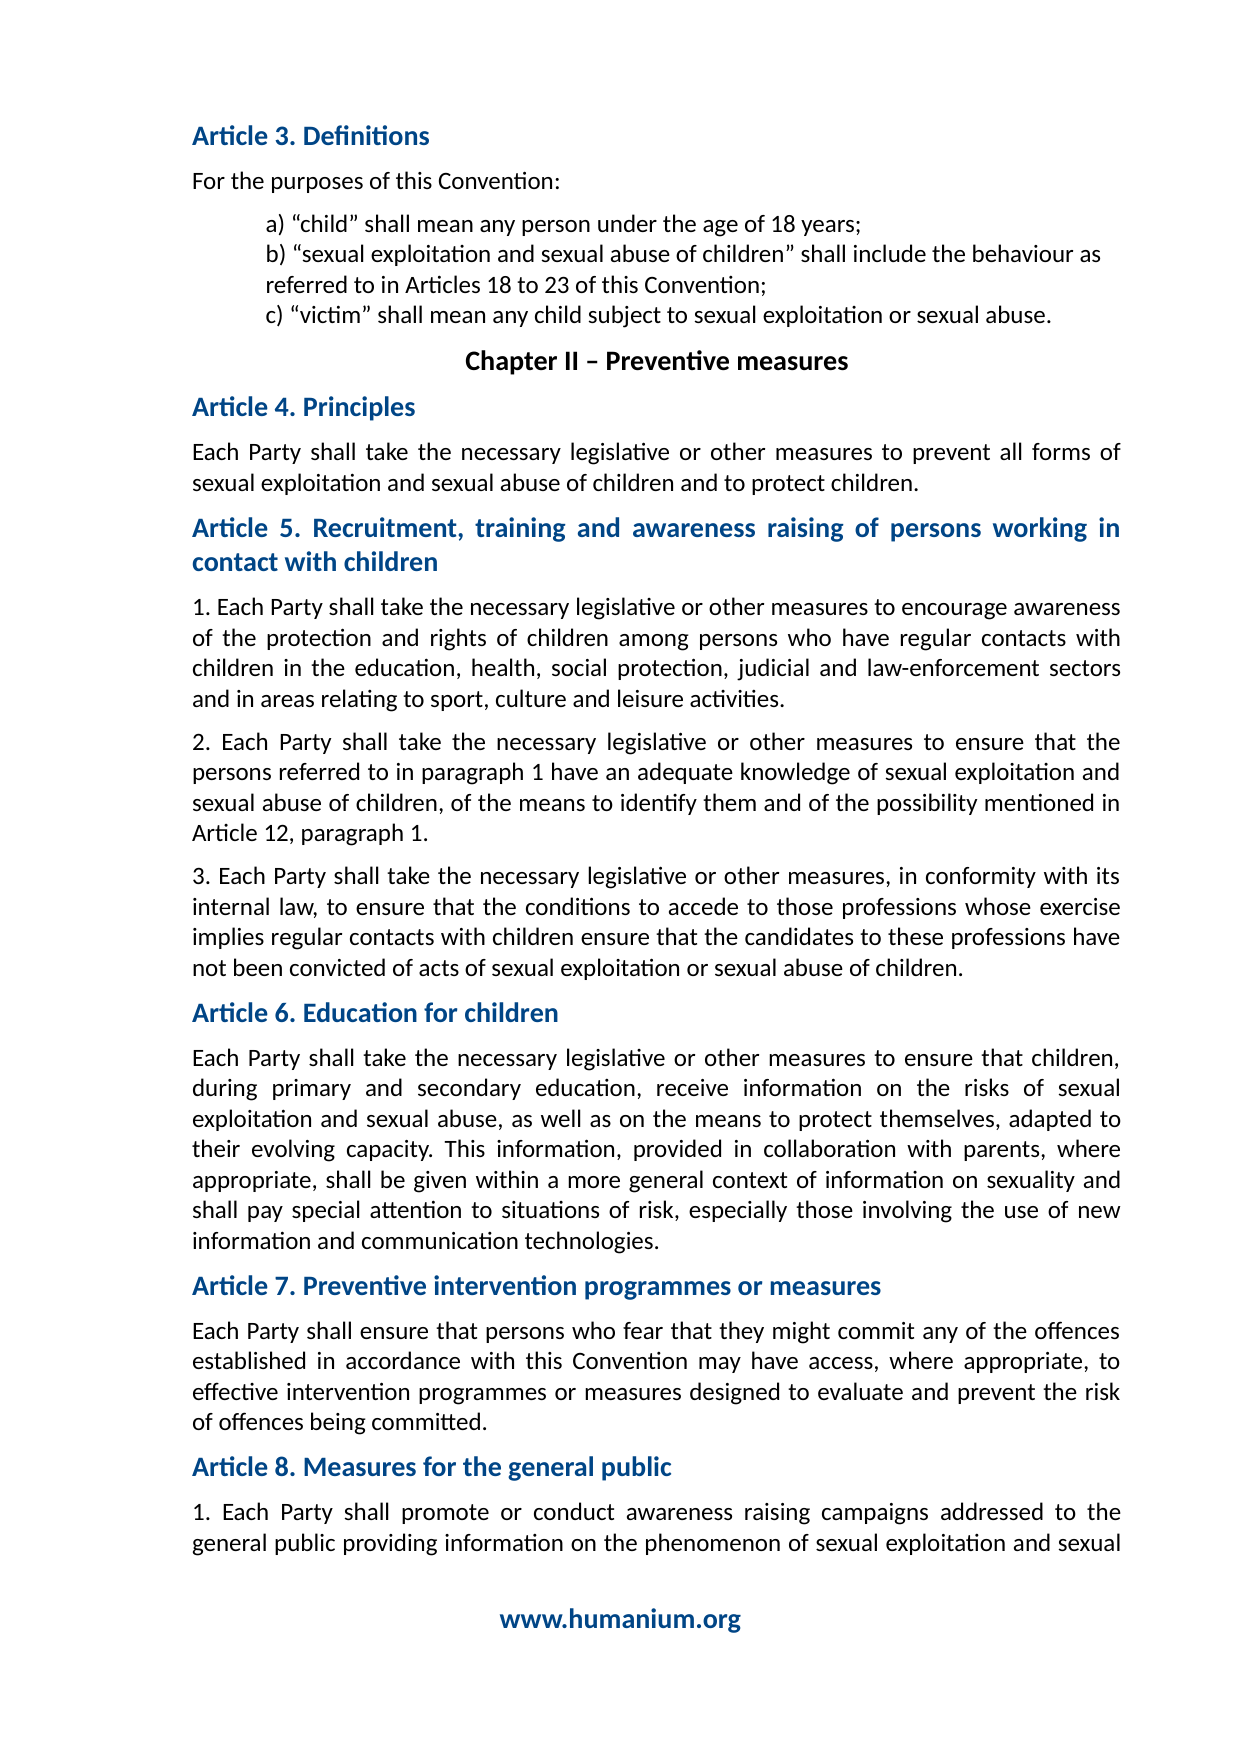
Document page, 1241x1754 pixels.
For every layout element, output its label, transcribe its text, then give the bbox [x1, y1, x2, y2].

list Article 6. Education for children [118, 995, 1122, 1029]
list For the purposes of this Convention: [118, 165, 1122, 196]
list Article 4. Principles [118, 389, 1122, 424]
list Article 8. Measures for the general public [118, 1449, 1122, 1484]
list 3. Each Party shall take the necessary legislative or other measures, in conformity with its internal law, to ensure that the conditions to accede to those professions whose exercise implies regular contacts with children ensure that the candidates to these professions have not been convicted of acts of sexual exploitation or sexual abuse of children. [118, 860, 1122, 982]
list 1. Each Party shall take the necessary legislative or other measures to encourage awareness of the protection and rights of children among persons who have regular contacts with children in the education, health, social protection, judicial and law-enforcement sectors and in areas relating to sport, culture and leisure activities. [118, 591, 1122, 713]
list Each Party shall take the necessary legislative or other measures to ensure that children, during primary and secondary education, receive information on the risks of sexual exploitation and sexual abuse, as well as on the means to protect themselves, adapted to their evolving capacity. This information, provided in collaboration with parents, where appropriate, shall be given within a more general context of information on sexuality and shall pay special attention to situations of risk, especially those involving the use of new information and communication technologies. [118, 1042, 1122, 1255]
list a) “child” shall mean any person under the age of 18 years; b) “sexual exploitation and sexual abuse of children” shall include the behaviour as referred to in Articles 18 to 23 of this Convention; c) “victim” shall mean any child subject to sexual exploitation or sexual abuse. [118, 208, 1122, 330]
list 1. Each Party shall promote or conduct awareness raising campaigns addressed to the general public providing information on the phenomenon of sexual exploitation and sexual [118, 1496, 1122, 1557]
list Article 3. Definitions [118, 118, 1122, 152]
list Article 5. Recruitment, training and awareness raising of persons working in contact with children [118, 510, 1122, 579]
list 2. Each Party shall take the necessary legislative or other measures to ensure that the persons referred to in paragraph 1 have an adequate knowledge of sexual exploitation and sexual abuse of children, of the means to identify them and of the possibility mentioned in Article 12, paragraph 1. [118, 726, 1122, 848]
list Article 7. Preventive intervention programmes or measures [118, 1268, 1122, 1302]
list Chapter II – Preventive measures [118, 343, 1122, 377]
list Each Party shall take the necessary legislative or other measures to prevent all forms of sexual exploitation and sexual abuse of children and to protect children. [118, 436, 1122, 497]
list Each Party shall ensure that persons who fear that they might commit any of the offences established in accordance with this Convention may have access, where appropriate, to effective intervention programmes or measures designed to evaluate and prevent the risk of offences being committed. [118, 1315, 1122, 1437]
